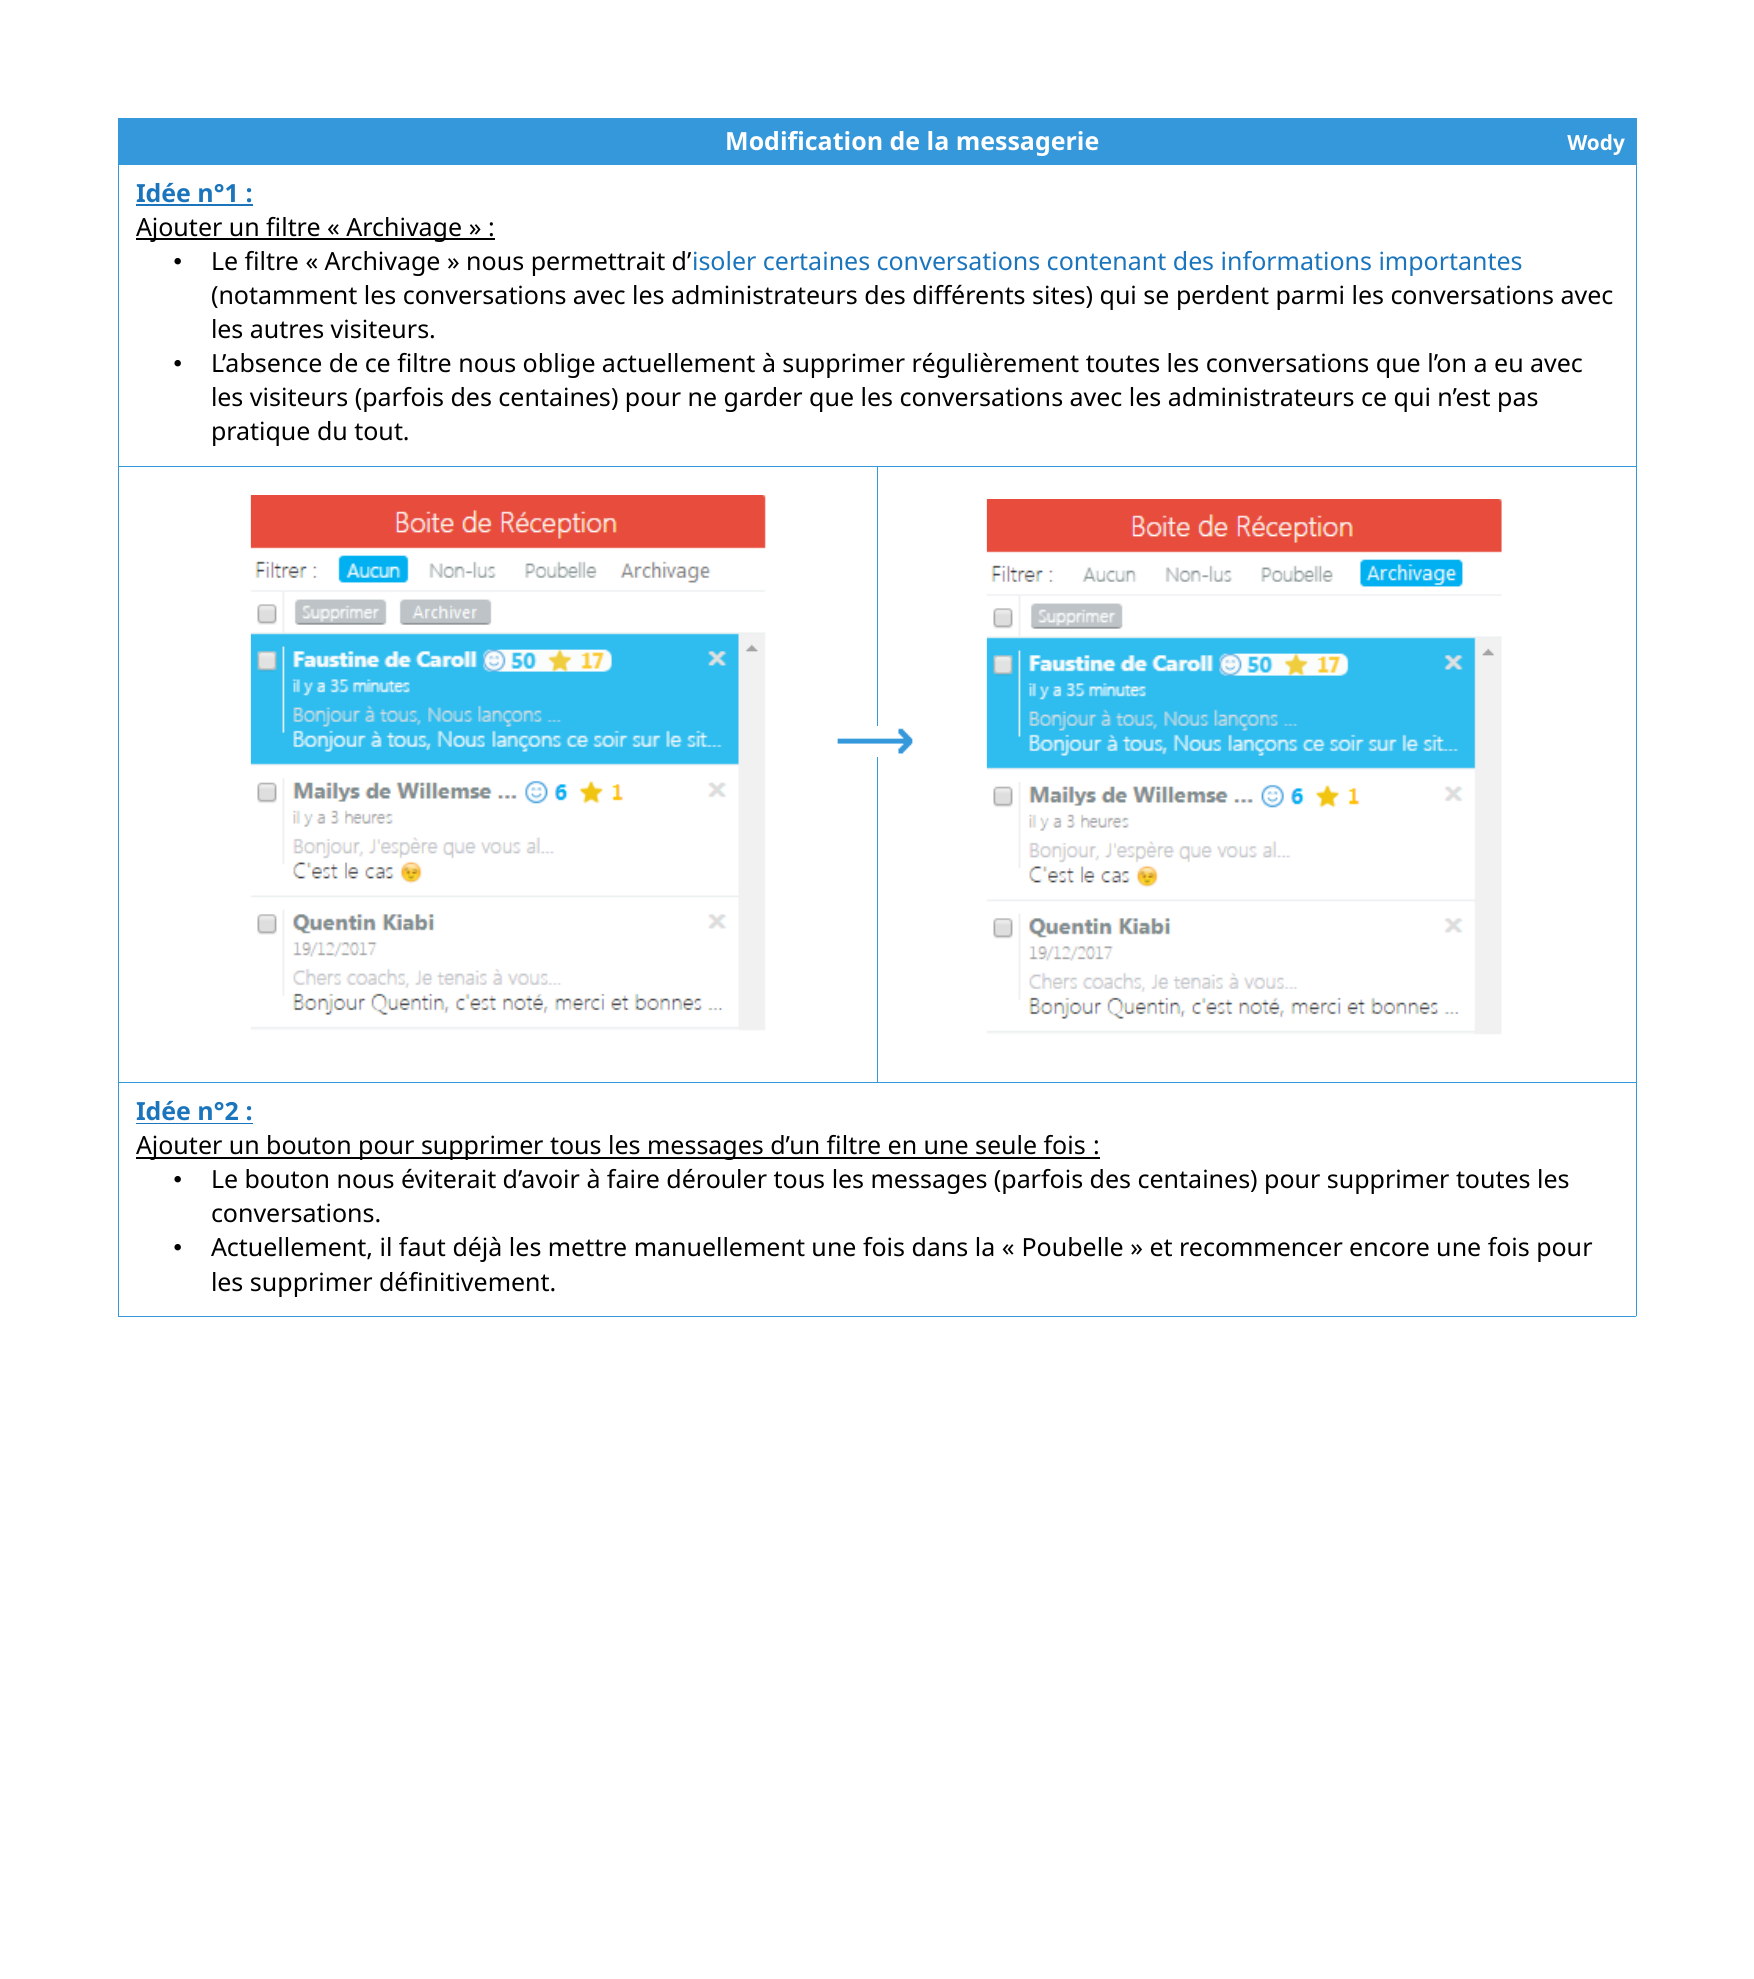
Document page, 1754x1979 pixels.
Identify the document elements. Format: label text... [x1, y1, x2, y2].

picture [837, 726, 913, 757]
table_cell [119, 467, 877, 1082]
table_cell Idée n°1 : Ajouter un filtre « Archivage » : Le filtre « Archivage » nous permettrait d’isoler certaines conversations contenant des informations importantes (notamment les conversations avec les administrateurs des différents sites) qui se perdent parmi les conversations avec les autres visiteurs. L’absence de ce filtre nous oblige actuellement à supprimer régulièrement toutes les conversations que l’on a eu avec les visiteurs (parfois des centaines) pour ne garder que les conversations avec les administrateurs ce qui n’est pas pratique du tout. [119, 165, 1636, 466]
table_header Modification de la messagerie Wody [119, 119, 1636, 164]
picture [250, 495, 767, 1032]
picture [986, 499, 1504, 1036]
table_cell [878, 467, 1636, 1082]
table_cell Idée n°2 : Ajouter un bouton pour supprimer tous les messages d’un filtre en une seule fois : Le bouton nous éviterait d’avoir à faire dérouler tous les messages (parfois des centaines) pour supprimer toutes les conversations. Actuellement, il faut déjà les mettre manuellement une fois dans la « Poubelle » et recommencer encore une fois pour les supprimer définitivement. [119, 1083, 1636, 1316]
